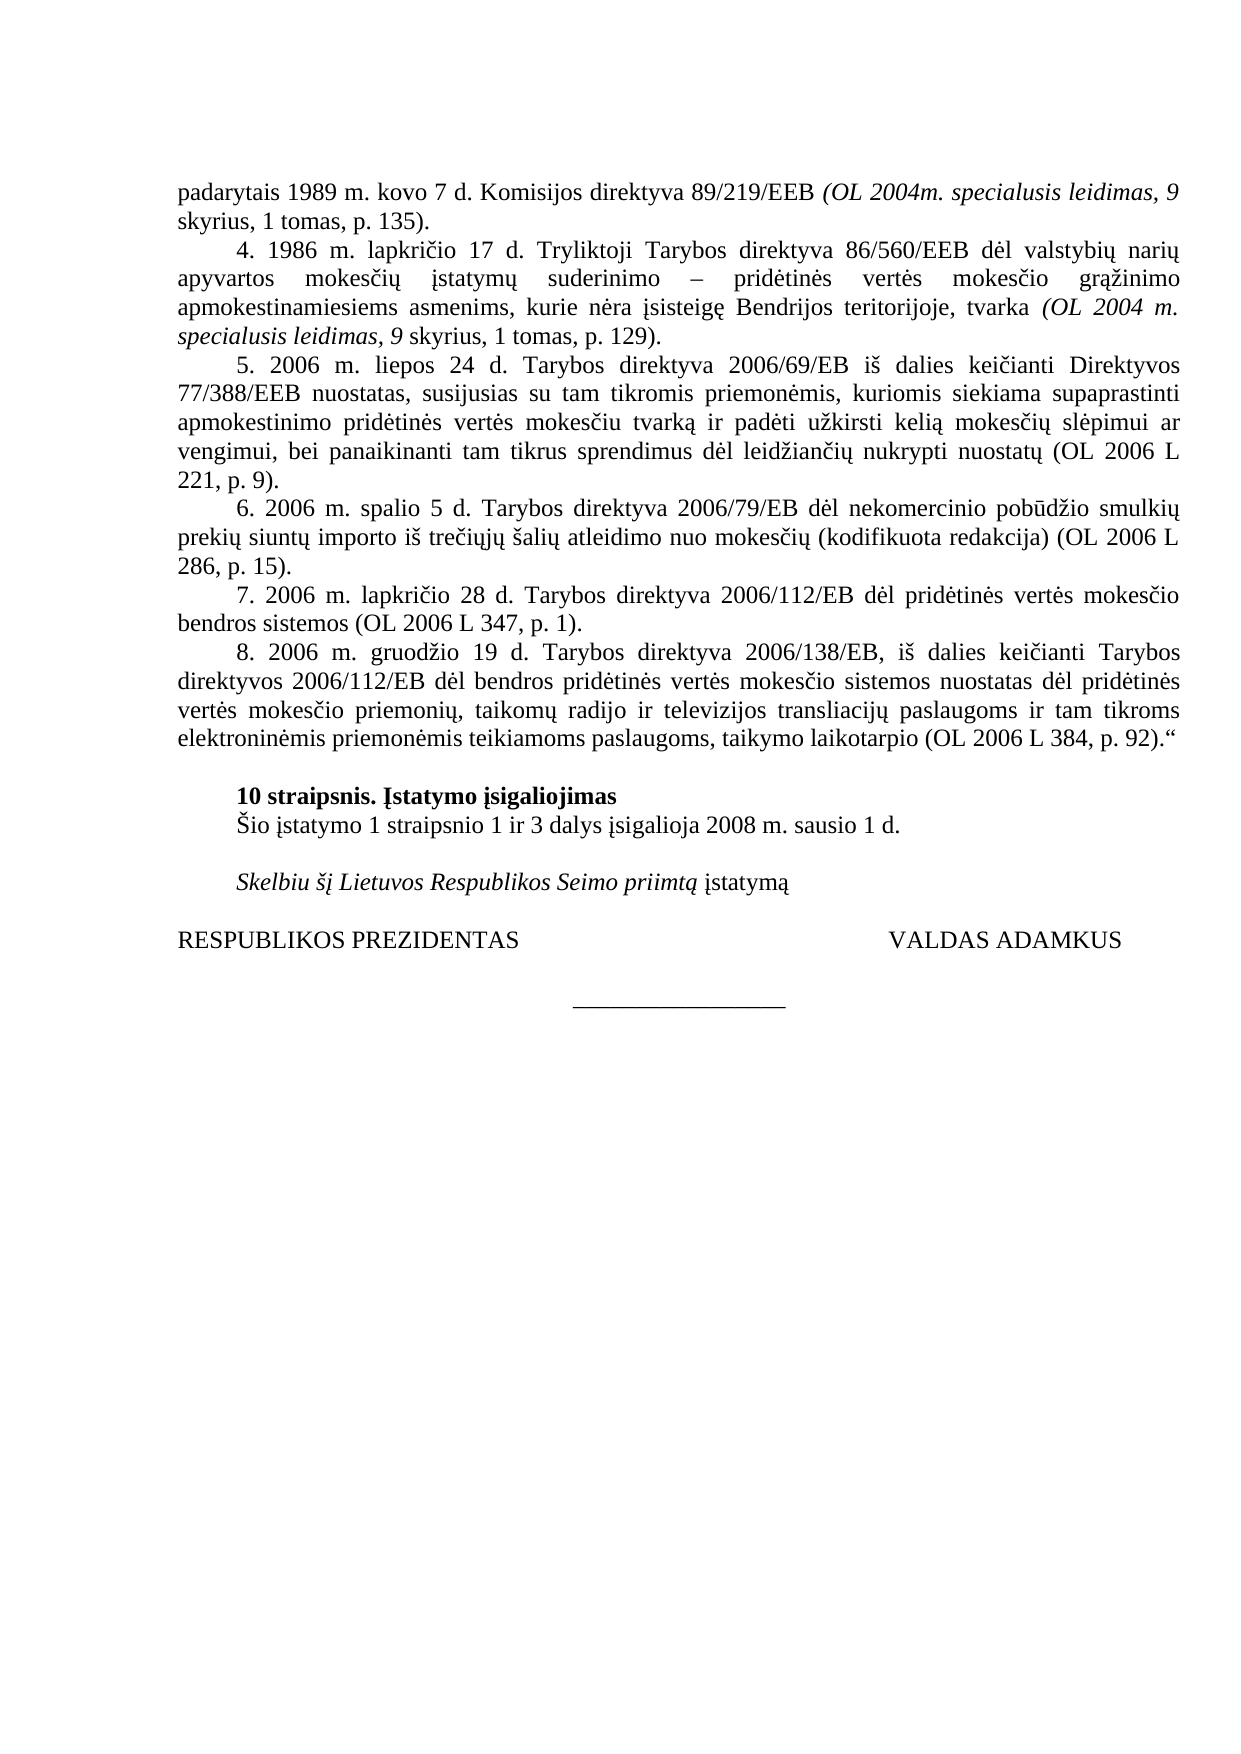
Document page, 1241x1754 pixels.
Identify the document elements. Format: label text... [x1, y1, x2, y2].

text _________________ [177, 982, 1181, 1011]
text 5. 2006 m. liepos 24 d. Tarybos direktyva 2006/69/EB iš dalies keičianti Direktyvos 77/388/EEB nuostatas, susijusias su tam tikromis priemonėmis, kuriomis siekiama supaprastinti apmokestinimo pridėtinės vertės mokesčiu tvarką ir padėti užkirsti kelią mokesčių slėpimui ar vengimui, bei panaikinanti tam tikrus sprendimus dėl leidžiančių nukrypti nuostatų (OL 2006 L 221, p. 9). [177, 350, 1181, 493]
text 4. 1986 m. lapkričio 17 d. Tryliktoji Tarybos direktyva 86/560/EEB dėl valstybių narių apyvartos mokesčių įstatymų suderinimo – pridėtinės vertės mokesčio grąžinimo apmokestinamiesiems asmenims, kurie nėra įsisteigę Bendrijos teritorijoje, tvarka (OL 2004 m. specialusis leidimas, 9 skyrius, 1 tomas, p. 129). [177, 235, 1181, 350]
text RESPUBLIKOS PREZIDENTAS VALDAS ADAMKUS [177, 925, 1181, 953]
text 6. 2006 m. spalio 5 d. Tarybos direktyva 2006/79/EB dėl nekomercinio pobūdžio smulkių prekių siuntų importo iš trečiųjų šalių atleidimo nuo mokesčių (kodifikuota redakcija) (OL 2006 L 286, p. 15). [177, 493, 1181, 580]
text 8. 2006 m. gruodžio 19 d. Tarybos direktyva 2006/138/EB, iš dalies keičianti Tarybos direktyvos 2006/112/EB dėl bendros pridėtinės vertės mokesčio sistemos nuostatas dėl pridėtinės vertės mokesčio priemonių, taikomų radijo ir televizijos transliacijų paslaugoms ir tam tikroms elektroninėmis priemonėmis teikiamoms paslaugoms, taikymo laikotarpio (OL 2006 L 384, p. 92).“ [177, 637, 1181, 752]
text Skelbiu šį Lietuvos Respublikos Seimo priimtą įstatymą [177, 867, 1181, 896]
text padarytais 1989 m. kovo 7 d. Komisijos direktyva 89/219/EEB (OL 2004m. specialusis leidimas, 9 skyrius, 1 tomas, p. 135). [177, 177, 1181, 235]
text Šio įstatymo 1 straipsnio 1 ir 3 dalys įsigalioja 2008 m. sausio 1 d. [177, 810, 1181, 838]
text 7. 2006 m. lapkričio 28 d. Tarybos direktyva 2006/112/EB dėl pridėtinės vertės mokesčio bendros sistemos (OL 2006 L 347, p. 1). [177, 580, 1181, 637]
text 10 straipsnis. Įstatymo įsigaliojimas [177, 781, 1181, 810]
